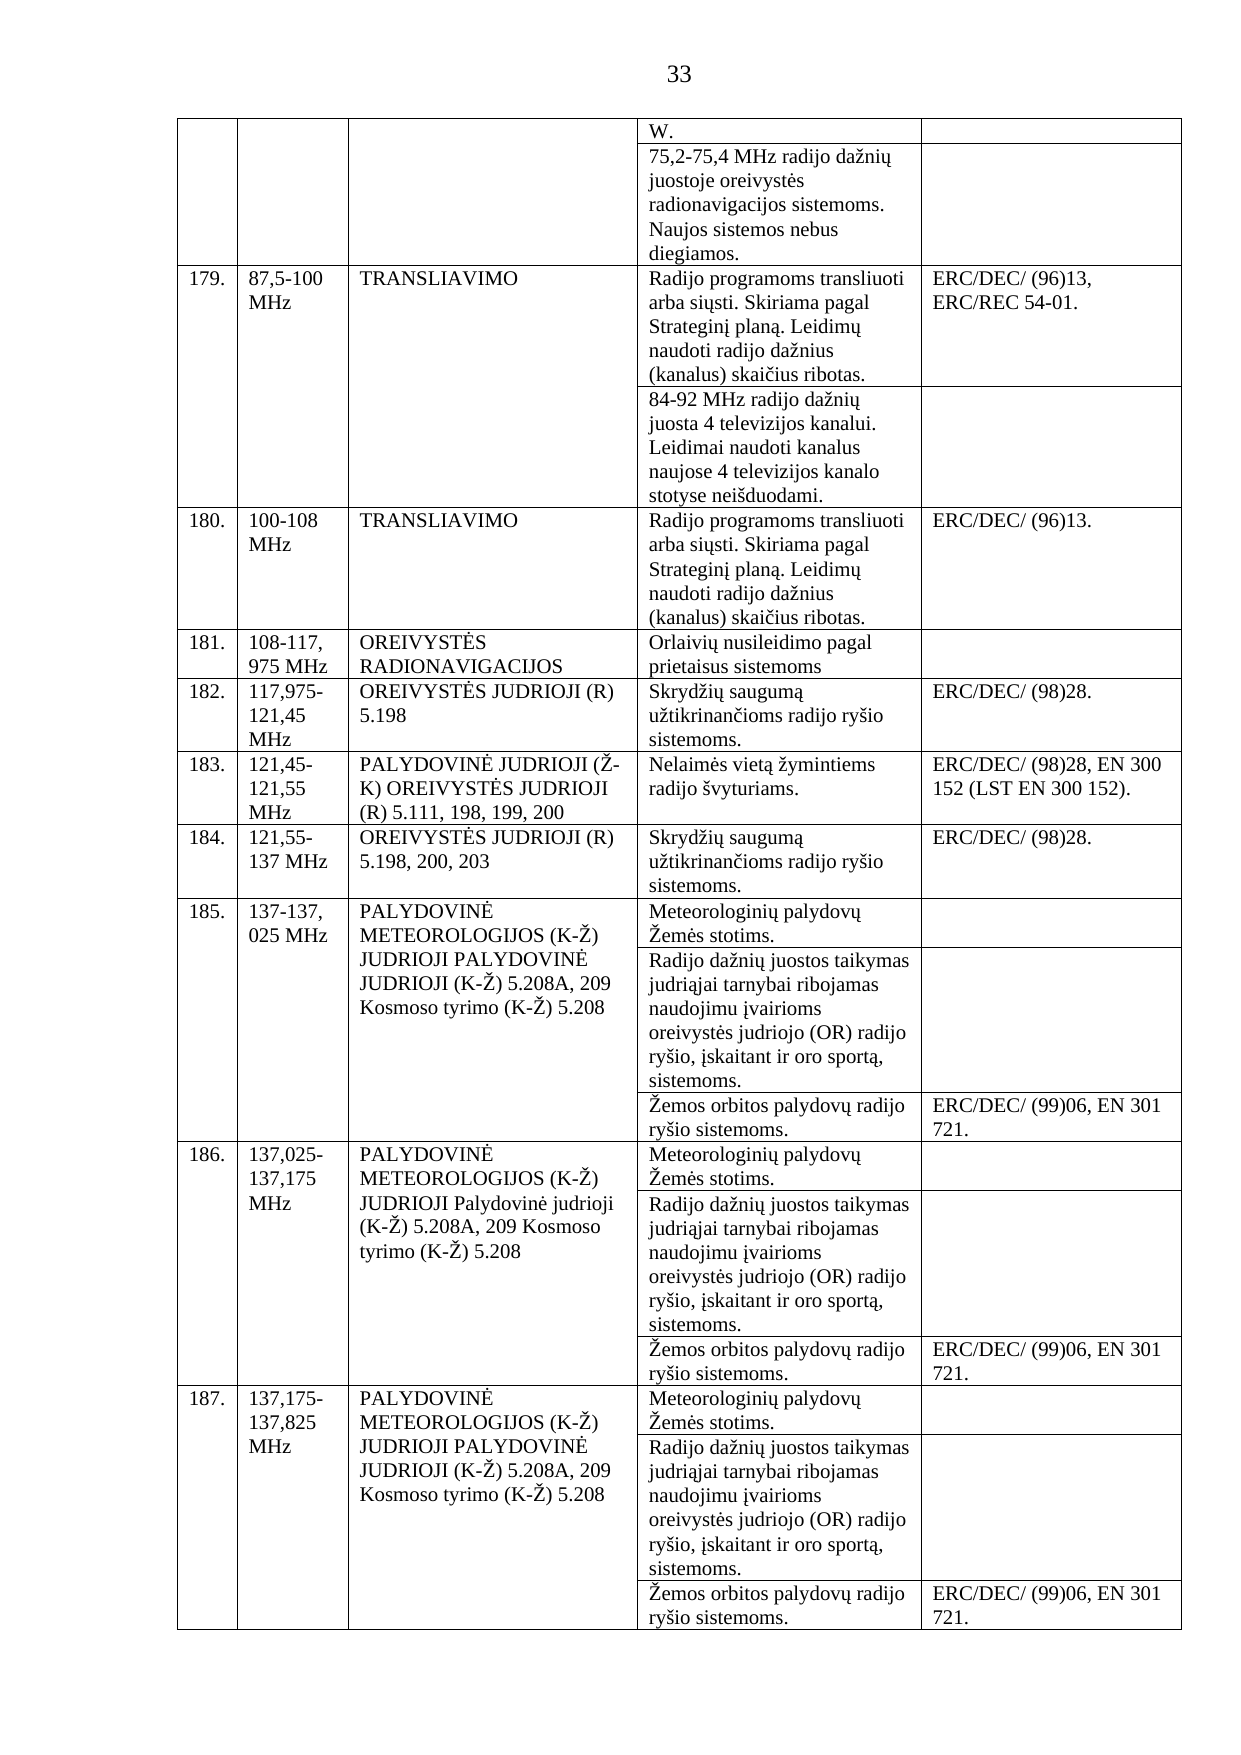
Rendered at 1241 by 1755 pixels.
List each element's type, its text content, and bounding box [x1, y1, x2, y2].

table_cell 182. [178, 679, 237, 751]
table_cell ERC/DEC/ (96)13. [922, 508, 1181, 629]
table_cell Žemos orbitos palydovų radijo ryšio sistemoms. [638, 1581, 921, 1629]
table_cell 183. [178, 752, 237, 824]
table_cell 121,55- 137 MHz [238, 825, 348, 897]
table_cell ERC/DEC/ (99)06, EN 301 721. [922, 1337, 1181, 1385]
table_cell Meteorologinių palydovų Žemės stotims. [638, 1386, 921, 1434]
table_cell [922, 1142, 1181, 1190]
table_cell 108-117, 975 MHz [238, 630, 348, 678]
table_cell 185. [178, 899, 237, 1141]
table_cell [922, 144, 1181, 264]
table_cell 137,175- 137,825 MHz [238, 1386, 348, 1629]
table_cell Radijo dažnių juostos taikymas judriąjai tarnybai ribojamas naudojimu įvairioms oreivystės judriojo (OR) radijo ryšio, įskaitant ir oro sportą, sistemoms. [638, 1191, 921, 1336]
table_cell ERC/DEC/ (98)28. [922, 679, 1181, 751]
table_cell OREIVYSTĖS JUDRIOJI (R) 5.198, 200, 203 [349, 825, 637, 897]
table_cell PALYDOVINĖ JUDRIOJI (Ž-K) OREIVYSTĖS JUDRIOJI (R) 5.111, 198, 199, 200 [349, 752, 637, 824]
table_cell Žemos orbitos palydovų radijo ryšio sistemoms. [638, 1337, 921, 1385]
table_cell Radijo programoms transliuoti arba siųsti. Skiriama pagal Strateginį planą. Leidimų naudoti radijo dažnius (kanalus) skaičius ribotas. [638, 266, 921, 386]
table_cell Radijo dažnių juostos taikymas judriąjai tarnybai ribojamas naudojimu įvairioms oreivystės judriojo (OR) radijo ryšio, įskaitant ir oro sportą, sistemoms. [638, 1435, 921, 1579]
table_cell [922, 1386, 1181, 1434]
table_cell [922, 387, 1181, 507]
table_cell W. [638, 119, 921, 143]
table_cell Orlaivių nusileidimo pagal prietaisus sistemoms [638, 630, 921, 678]
table_cell 117,975- 121,45 MHz [238, 679, 348, 751]
table_cell 75,2-75,4 MHz radijo dažnių juostoje oreivystės radionavigacijos sistemoms. Naujos sistemos nebus diegiamos. [638, 144, 921, 264]
table_cell OREIVYSTĖS JUDRIOJI (R) 5.198 [349, 679, 637, 751]
table_cell 181. [178, 630, 237, 678]
table_cell ERC/DEC/ (98)28, EN 300 152 (LST EN 300 152). [922, 752, 1181, 824]
table_cell 184. [178, 825, 237, 897]
table_cell [922, 119, 1181, 143]
table_cell [922, 1435, 1181, 1579]
table_cell PALYDOVINĖ METEOROLOGIJOS (K-Ž) JUDRIOJI Palydovinė judrioji (K-Ž) 5.208A, 209 Kosmoso tyrimo (K-Ž) 5.208 [349, 1142, 637, 1385]
table_cell 87,5-100 MHz [238, 266, 348, 507]
table_cell ERC/DEC/ (98)28. [922, 825, 1181, 897]
table_cell 180. [178, 508, 237, 629]
table_cell Nelaimės vietą žymintiems radijo švyturiams. [638, 752, 921, 824]
table_cell Meteorologinių palydovų Žemės stotims. [638, 1142, 921, 1190]
table_cell Radijo dažnių juostos taikymas judriąjai tarnybai ribojamas naudojimu įvairioms oreivystės judriojo (OR) radijo ryšio, įskaitant ir oro sportą, sistemoms. [638, 948, 921, 1092]
table_cell OREIVYSTĖS RADIONAVIGACIJOS [349, 630, 637, 678]
table_cell 137-137, 025 MHz [238, 899, 348, 1141]
table_cell [922, 630, 1181, 678]
table_cell [178, 119, 237, 264]
table_cell TRANSLIAVIMO [349, 508, 637, 629]
table_cell [238, 119, 348, 264]
table_cell 84-92 MHz radijo dažnių juosta 4 televizijos kanalui. Leidimai naudoti kanalus naujose 4 televizijos kanalo stotyse neišduodami. [638, 387, 921, 507]
table_cell Skrydžių saugumą užtikrinančioms radijo ryšio sistemoms. [638, 825, 921, 897]
table_cell PALYDOVINĖ METEOROLOGIJOS (K-Ž) JUDRIOJI PALYDOVINĖ JUDRIOJI (K-Ž) 5.208A, 209 Kosmoso tyrimo (K-Ž) 5.208 [349, 1386, 637, 1629]
table_cell 186. [178, 1142, 237, 1385]
table_cell 100-108 MHz [238, 508, 348, 629]
table_cell Radijo programoms transliuoti arba siųsti. Skiriama pagal Strateginį planą. Leidimų naudoti radijo dažnius (kanalus) skaičius ribotas. [638, 508, 921, 629]
table_cell Žemos orbitos palydovų radijo ryšio sistemoms. [638, 1093, 921, 1141]
table_cell ERC/DEC/ (96)13, ERC/REC 54-01. [922, 266, 1181, 386]
table_cell [922, 948, 1181, 1092]
table_cell [922, 899, 1181, 947]
table_cell [349, 119, 637, 264]
table_cell TRANSLIAVIMO [349, 266, 637, 507]
table_cell 187. [178, 1386, 237, 1629]
table_cell 121,45- 121,55 MHz [238, 752, 348, 824]
table_cell 137,025- 137,175 MHz [238, 1142, 348, 1385]
table_cell [922, 1191, 1181, 1336]
table_cell PALYDOVINĖ METEOROLOGIJOS (K-Ž) JUDRIOJI PALYDOVINĖ JUDRIOJI (K-Ž) 5.208A, 209 Kosmoso tyrimo (K-Ž) 5.208 [349, 899, 637, 1141]
table_cell 179. [178, 266, 237, 507]
table_cell ERC/DEC/ (99)06, EN 301 721. [922, 1093, 1181, 1141]
table_cell Meteorologinių palydovų Žemės stotims. [638, 899, 921, 947]
table_cell Skrydžių saugumą užtikrinančioms radijo ryšio sistemoms. [638, 679, 921, 751]
table_cell ERC/DEC/ (99)06, EN 301 721. [922, 1581, 1181, 1629]
